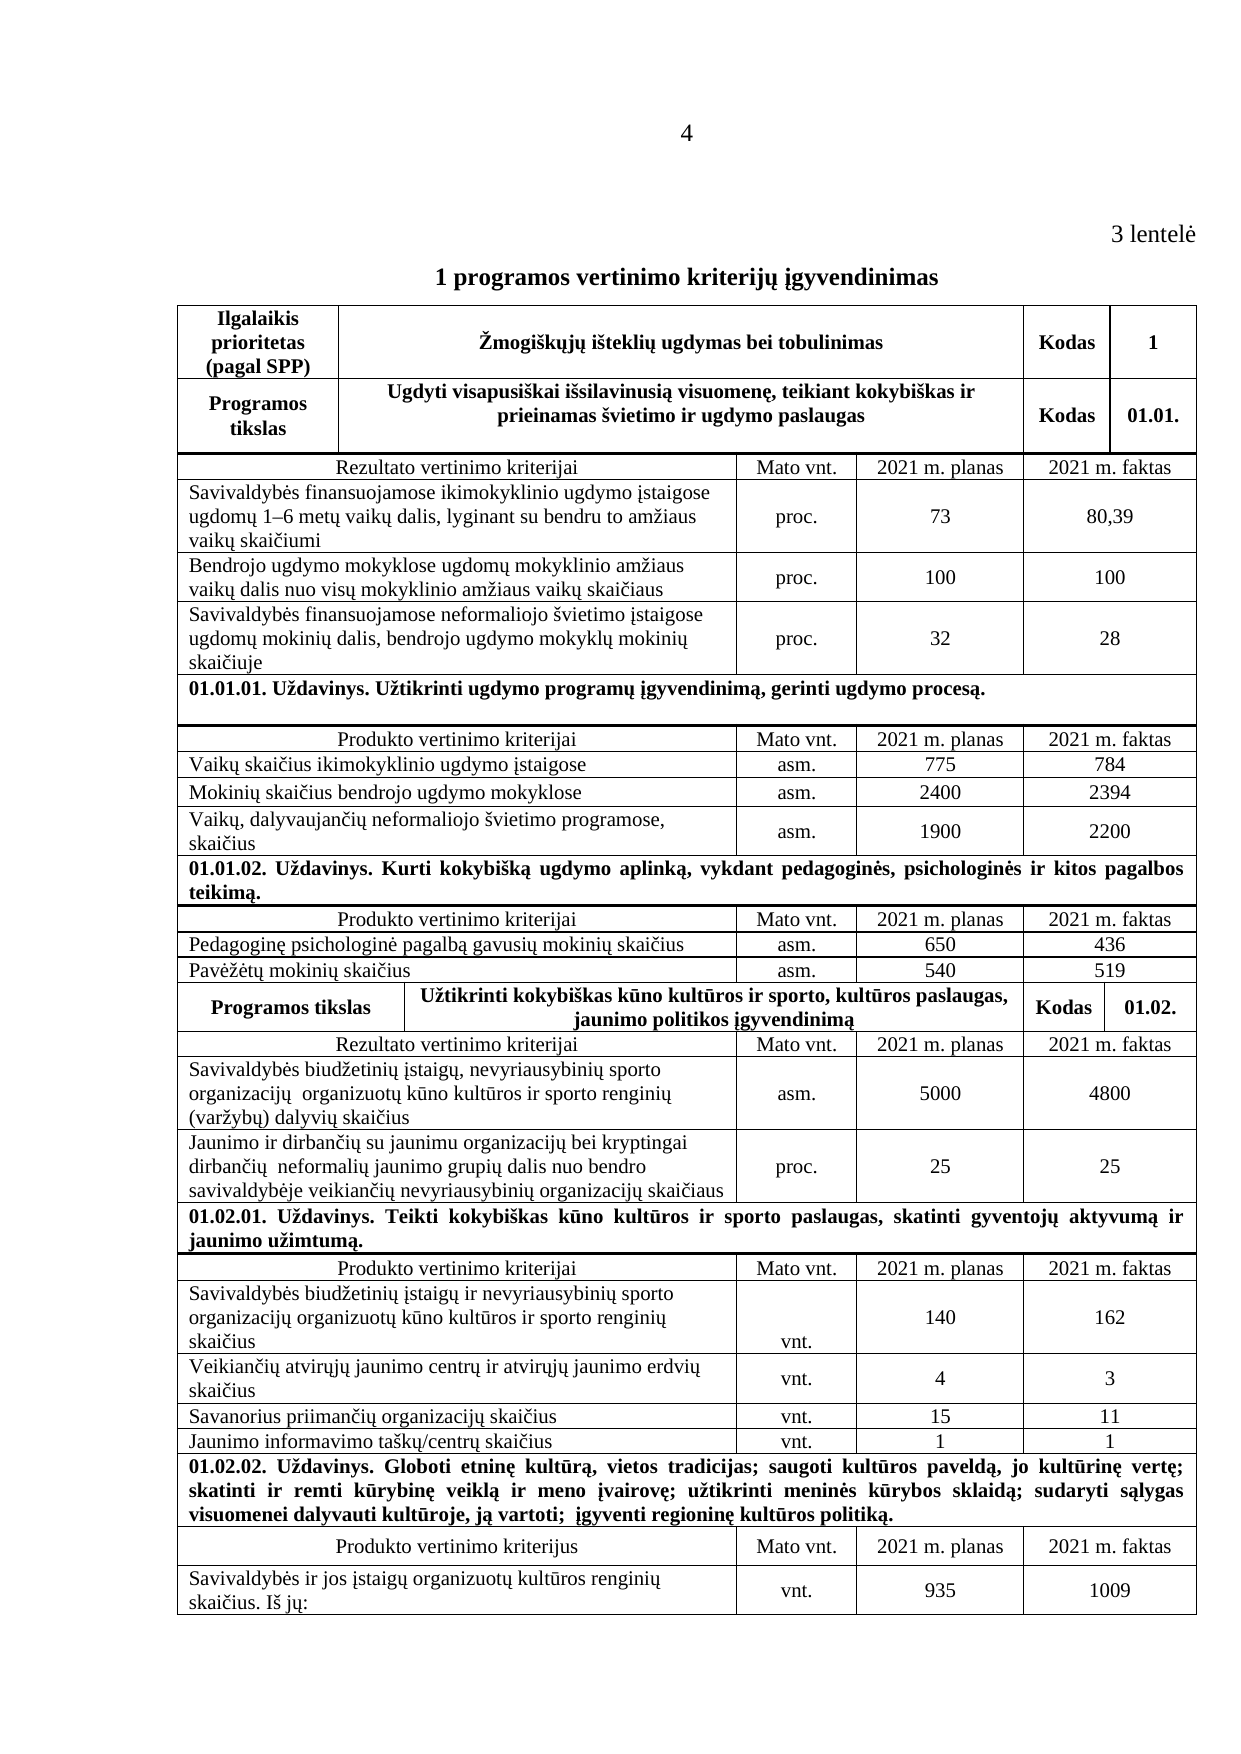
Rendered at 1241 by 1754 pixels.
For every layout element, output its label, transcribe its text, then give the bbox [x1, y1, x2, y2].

table_header Kodas [1024, 306, 1109, 378]
table_cell Ugdyti visapusiškai išsilavinusią visuomenę, teikiant kokybiškas ir prieinamas švietimo ir ugdymo paslaugas [339, 379, 1023, 452]
table_cell 540 [857, 958, 1023, 982]
table_cell 2021 m. faktas [1024, 1255, 1196, 1279]
table_cell 2394 [1024, 778, 1196, 806]
table_cell 2021 m. planas [857, 455, 1023, 479]
text 1 programos vertinimo kriterijų įgyvendinimas [177, 262, 1196, 291]
table_cell Rezultato vertinimo kriterijai [178, 455, 736, 479]
table_cell Produkto vertinimo kriterijus [178, 1527, 736, 1565]
table_cell asm. [737, 958, 856, 982]
table_cell Mato vnt. [737, 907, 856, 931]
table_cell 436 [1024, 933, 1196, 956]
table_cell 32 [857, 602, 1023, 674]
table_cell proc. [737, 1130, 856, 1202]
table_cell 25 [857, 1130, 1023, 1202]
table_cell 2021 m. faktas [1024, 907, 1196, 931]
table_cell 775 [857, 752, 1023, 777]
table_cell 2021 m. planas [857, 1527, 1023, 1565]
table_cell 01.01.01. Uždavinys. Užtikrinti ugdymo programų įgyvendinimą, gerinti ugdymo procesą. [178, 675, 1196, 723]
table_cell 01.02.01. Uždavinys. Teikti kokybiškas kūno kultūros ir sporto paslaugas, skatinti gyventojų aktyvumą ir jaunimo užimtumą. [178, 1203, 1196, 1252]
table_cell vnt. [737, 1566, 856, 1614]
table_cell Kodas [1024, 379, 1109, 452]
table_cell 519 [1024, 958, 1196, 982]
table_cell 100 [857, 553, 1023, 601]
table_cell Vaikų skaičius ikimokyklinio ugdymo įstaigose [178, 752, 736, 777]
table_cell Savivaldybės biudžetinių įstaigų, nevyriausybinių sporto organizacijų organizuotų kūno kultūros ir sporto renginių (varžybų) dalyvių skaičius [178, 1057, 736, 1129]
table_cell asm. [737, 778, 856, 806]
table_cell Produkto vertinimo kriterijai [178, 1255, 736, 1279]
table_cell Produkto vertinimo kriterijai [178, 727, 736, 751]
table_cell asm. [737, 933, 856, 956]
table_cell Pavėžėtų mokinių skaičius [178, 958, 736, 982]
table_cell 5000 [857, 1057, 1023, 1129]
table_cell 140 [857, 1281, 1023, 1353]
table_header 1 [1111, 306, 1196, 378]
table_cell 01.01.02. Uždavinys. Kurti kokybišką ugdymo aplinką, vykdant pedagoginės, psichologinės ir kitos pagalbos teikimą. [178, 856, 1196, 904]
table_cell vnt. [737, 1354, 856, 1403]
table_cell Veikiančių atvirųjų jaunimo centrų ir atvirųjų jaunimo erdvių skaičius [178, 1354, 736, 1403]
table_cell 100 [1024, 553, 1196, 601]
table_cell asm. [737, 807, 856, 855]
table_cell vnt. [737, 1429, 856, 1453]
table_cell Mato vnt. [737, 727, 856, 751]
table_cell 1 [1024, 1429, 1196, 1453]
table_cell Savivaldybės ir jos įstaigų organizuotų kultūros renginių skaičius. Iš jų: [178, 1566, 736, 1614]
table_cell 25 [1024, 1130, 1196, 1202]
table_cell 162 [1024, 1281, 1196, 1353]
table_cell Bendrojo ugdymo mokyklose ugdomų mokyklinio amžiaus vaikų dalis nuo visų mokyklinio amžiaus vaikų skaičiaus [178, 553, 736, 601]
table_cell 15 [857, 1404, 1023, 1428]
table_header Žmogiškųjų išteklių ugdymas bei tobulinimas [339, 306, 1023, 378]
table_cell vnt. [737, 1281, 856, 1353]
table_cell Užtikrinti kokybiškas kūno kultūros ir sporto, kultūros paslaugas, jaunimo politikos įgyvendinimą [405, 983, 1023, 1031]
table_cell Programos tikslas [178, 379, 338, 452]
table_cell 650 [857, 933, 1023, 956]
table_cell 2021 m. planas [857, 1032, 1023, 1056]
table_cell Savanorius priimančių organizacijų skaičius [178, 1404, 736, 1428]
table_cell 01.02. [1105, 983, 1196, 1031]
table_cell Kodas [1024, 983, 1104, 1031]
table_cell 784 [1024, 752, 1196, 777]
table_cell 01.02.02. Uždavinys. Globoti etninę kultūrą, vietos tradicijas; saugoti kultūros paveldą, jo kultūrinę vertę; skatinti ir remti kūrybinę veiklą ir meno įvairovę; užtikrinti meninės kūrybos sklaidą; sudaryti sąlygas visuomenei dalyvauti kultūroje, ją vartoti; įgyventi regioninę kultūros politiką. [178, 1454, 1196, 1526]
table_cell 2021 m. planas [857, 907, 1023, 931]
table_cell 01.01. [1111, 379, 1196, 452]
table_cell Mato vnt. [737, 1527, 856, 1565]
table_cell 73 [857, 480, 1023, 552]
table_cell 3 [1024, 1354, 1196, 1403]
table_cell Mato vnt. [737, 455, 856, 479]
table_cell 11 [1024, 1404, 1196, 1428]
table_cell 28 [1024, 602, 1196, 674]
table_cell 2021 m. planas [857, 727, 1023, 751]
table_cell proc. [737, 602, 856, 674]
table_cell 2021 m. planas [857, 1255, 1023, 1279]
table_cell Jaunimo ir dirbančių su jaunimu organizacijų bei kryptingai dirbančių neformalių jaunimo grupių dalis nuo bendro savivaldybėje veikiančių nevyriausybinių organizacijų skaičiaus [178, 1130, 736, 1202]
table_cell 1900 [857, 807, 1023, 855]
table_cell 2200 [1024, 807, 1196, 855]
table_cell 4 [857, 1354, 1023, 1403]
table_cell Savivaldybės finansuojamose ikimokyklinio ugdymo įstaigose ugdomų 1–6 metų vaikų dalis, lyginant su bendru to amžiaus vaikų skaičiumi [178, 480, 736, 552]
table_cell Pedagoginę psichologinė pagalbą gavusių mokinių skaičius [178, 933, 736, 956]
table_cell Rezultato vertinimo kriterijai [178, 1032, 736, 1056]
table_cell Produkto vertinimo kriterijai [178, 907, 736, 931]
table_cell Savivaldybės finansuojamose neformaliojo švietimo įstaigose ugdomų mokinių dalis, bendrojo ugdymo mokyklų mokinių skaičiuje [178, 602, 736, 674]
table_cell Programos tikslas [178, 983, 404, 1031]
table_cell 2021 m. faktas [1024, 455, 1196, 479]
table_cell Mato vnt. [737, 1032, 856, 1056]
table_cell 2021 m. faktas [1024, 1032, 1196, 1056]
table_cell Vaikų, dalyvaujančių neformaliojo švietimo programose, skaičius [178, 807, 736, 855]
table_cell asm. [737, 752, 856, 777]
table_cell 2021 m. faktas [1024, 1527, 1196, 1565]
table_cell Mato vnt. [737, 1255, 856, 1279]
table_cell proc. [737, 480, 856, 552]
table_cell Mokinių skaičius bendrojo ugdymo mokyklose [178, 778, 736, 806]
table_cell Savivaldybės biudžetinių įstaigų ir nevyriausybinių sporto organizacijų organizuotų kūno kultūros ir sporto renginių skaičius [178, 1281, 736, 1353]
table_cell 80,39 [1024, 480, 1196, 552]
table_cell Jaunimo informavimo taškų/centrų skaičius [178, 1429, 736, 1453]
table_cell vnt. [737, 1404, 856, 1428]
table_cell 2400 [857, 778, 1023, 806]
table_cell proc. [737, 553, 856, 601]
table_cell 1009 [1024, 1566, 1196, 1614]
table_cell 935 [857, 1566, 1023, 1614]
table_cell asm. [737, 1057, 856, 1129]
table_cell 2021 m. faktas [1024, 727, 1196, 751]
table_cell 4800 [1024, 1057, 1196, 1129]
table_header Ilgalaikis prioritetas (pagal SPP) [178, 306, 338, 378]
text 3 lentelė [177, 219, 1196, 248]
table_cell 1 [857, 1429, 1023, 1453]
